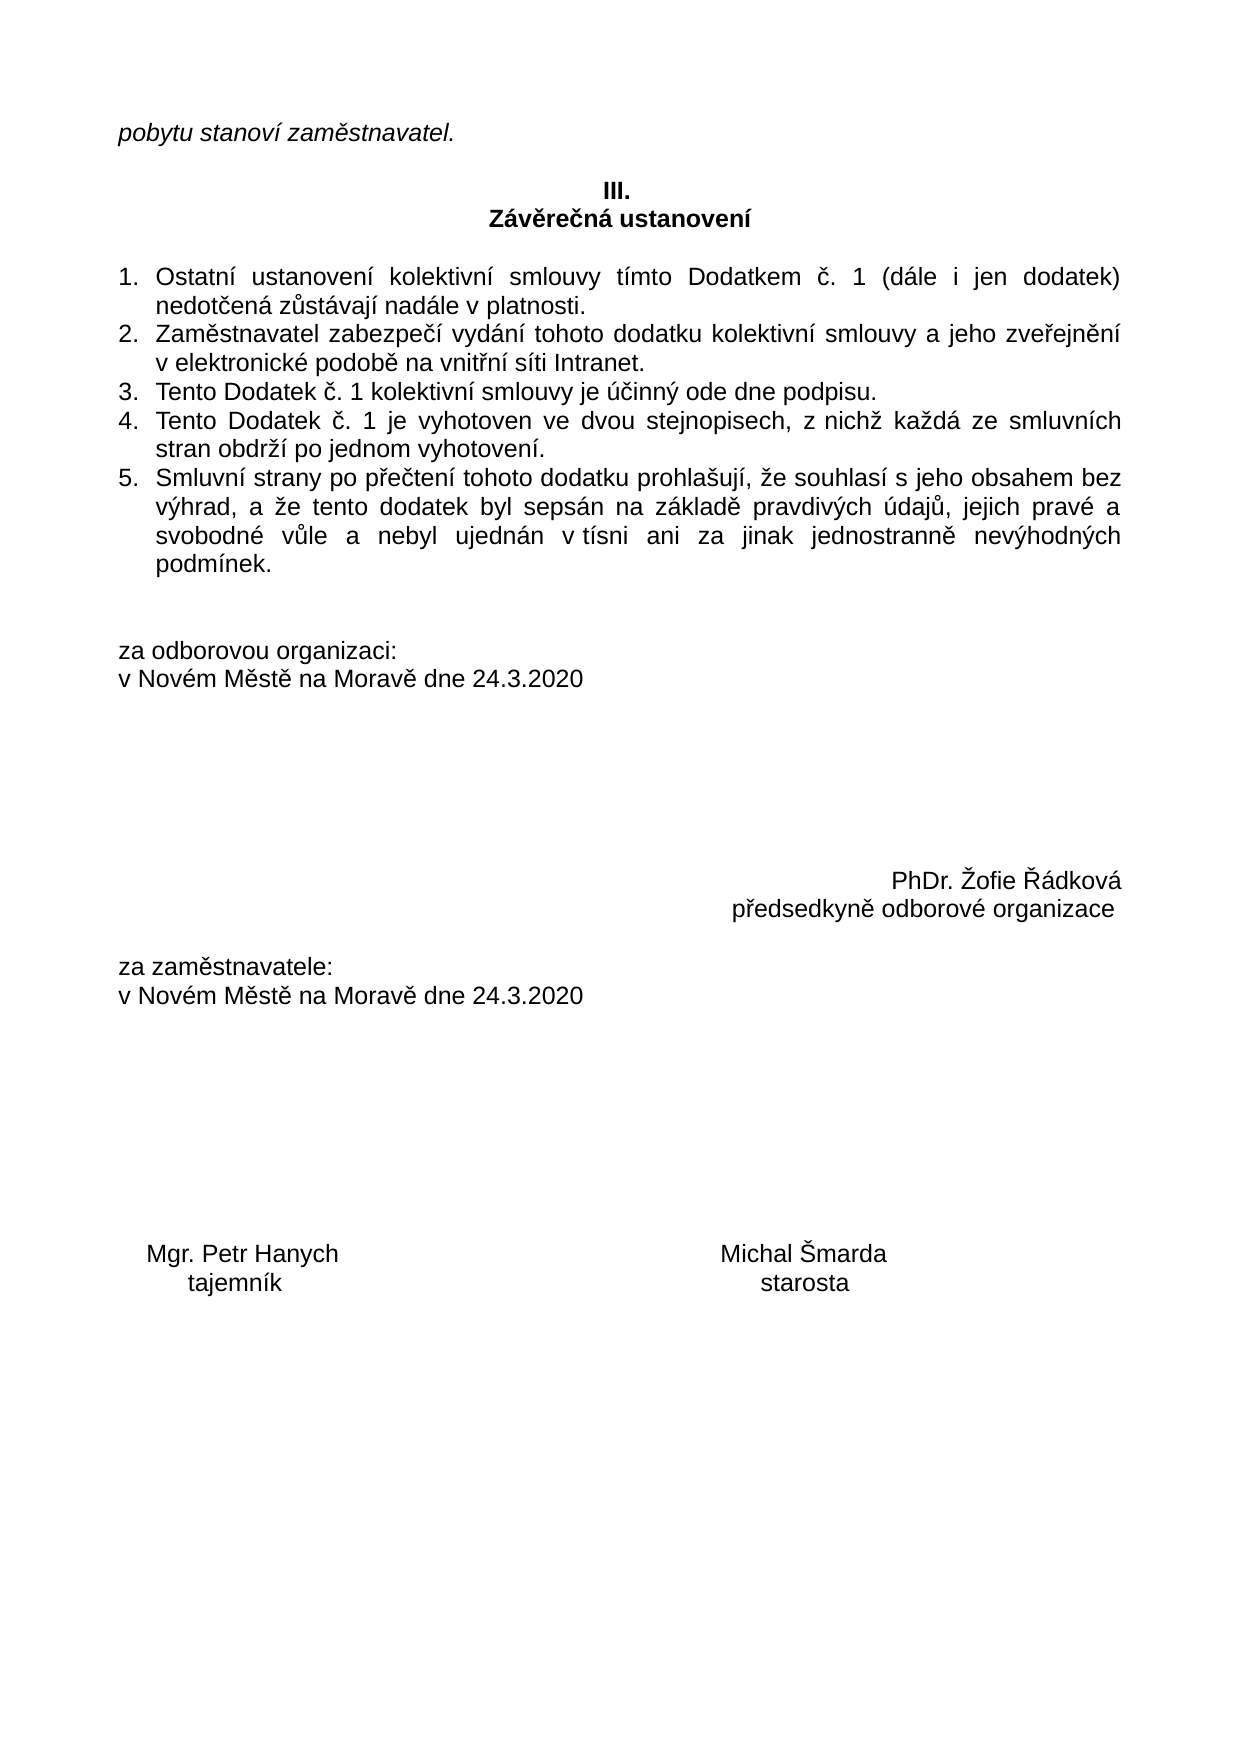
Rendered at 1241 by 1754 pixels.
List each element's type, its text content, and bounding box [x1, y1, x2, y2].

list Smluvní strany po přečtení tohoto dodatku prohlašují, že souhlasí s jeho obsahem bez výhrad, a že tento dodatek byl sepsán na základě pravdivých údajů, jejich pravé a svobodné vůle a nebyl ujednán v tísni ani za jinak jednostranně nevýhodných podmínek. [118, 463, 1122, 578]
text III. [118, 176, 1122, 204]
text Závěrečná ustanovení [118, 204, 1122, 233]
text PhDr. Žofie Řádková [118, 866, 1122, 894]
list Tento Dodatek č. 1 kolektivní smlouvy je účinný ode dne podpisu. [118, 377, 1122, 406]
list Zaměstnavatel zabezpečí vydání tohoto dodatku kolektivní smlouvy a jeho zveřejnění v elektronické podobě na vnitřní síti Intranet. [118, 319, 1122, 377]
text pobytu stanoví zaměstnavatel. [118, 118, 1122, 147]
text za odborovou organizaci: [118, 636, 1122, 664]
list Tento Dodatek č. 1 je vyhotoven ve dvou stejnopisech, z nichž každá ze smluvních stran obdrží po jednom vyhotovení. [118, 406, 1122, 463]
text za zaměstnavatele: [118, 952, 1122, 981]
text Mgr. Petr Hanych Michal Šmarda [118, 1239, 1122, 1268]
list Ostatní ustanovení kolektivní smlouvy tímto Dodatkem č. 1 (dále i jen dodatek) nedotčená zůstávají nadále v platnosti. [118, 262, 1122, 319]
text v Novém Městě na Moravě dne 24.3.2020 [118, 664, 1122, 693]
text předsedkyně odborové organizace [118, 894, 1122, 923]
text v Novém Městě na Moravě dne 24.3.2020 [118, 981, 1122, 1009]
text tajemník starosta [118, 1268, 1122, 1297]
